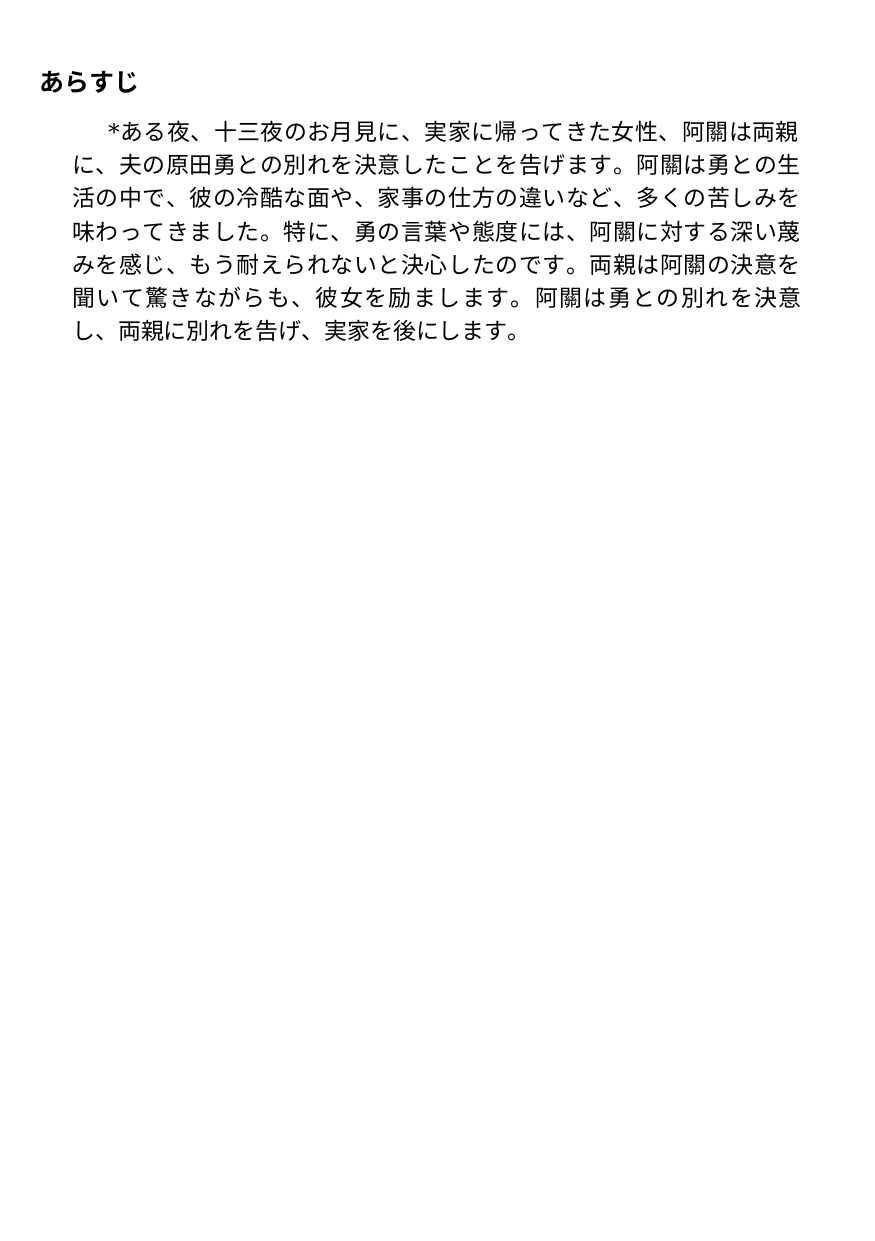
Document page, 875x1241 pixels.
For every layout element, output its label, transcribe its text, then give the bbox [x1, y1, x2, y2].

text *ある夜、十三夜のお月見に、実家に帰ってきた女性、阿關は両親に、夫の原田勇との別れを決意したことを告げます。阿關は勇との生活の中で、彼の冷酷な面や、家事の仕方の違いなど、多くの苦しみを味わってきました。特に、勇の言葉や態度には、阿關に対する深い蔑みを感じ、もう耐えられないと決心したのです。両親は阿關の決意を聞いて驚きながらも、彼女を励まします。阿關は勇との別れを決意し、両親に別れを告げ、実家を後にします。 [72, 114, 802, 346]
subtitle あらすじ [36, 60, 838, 102]
